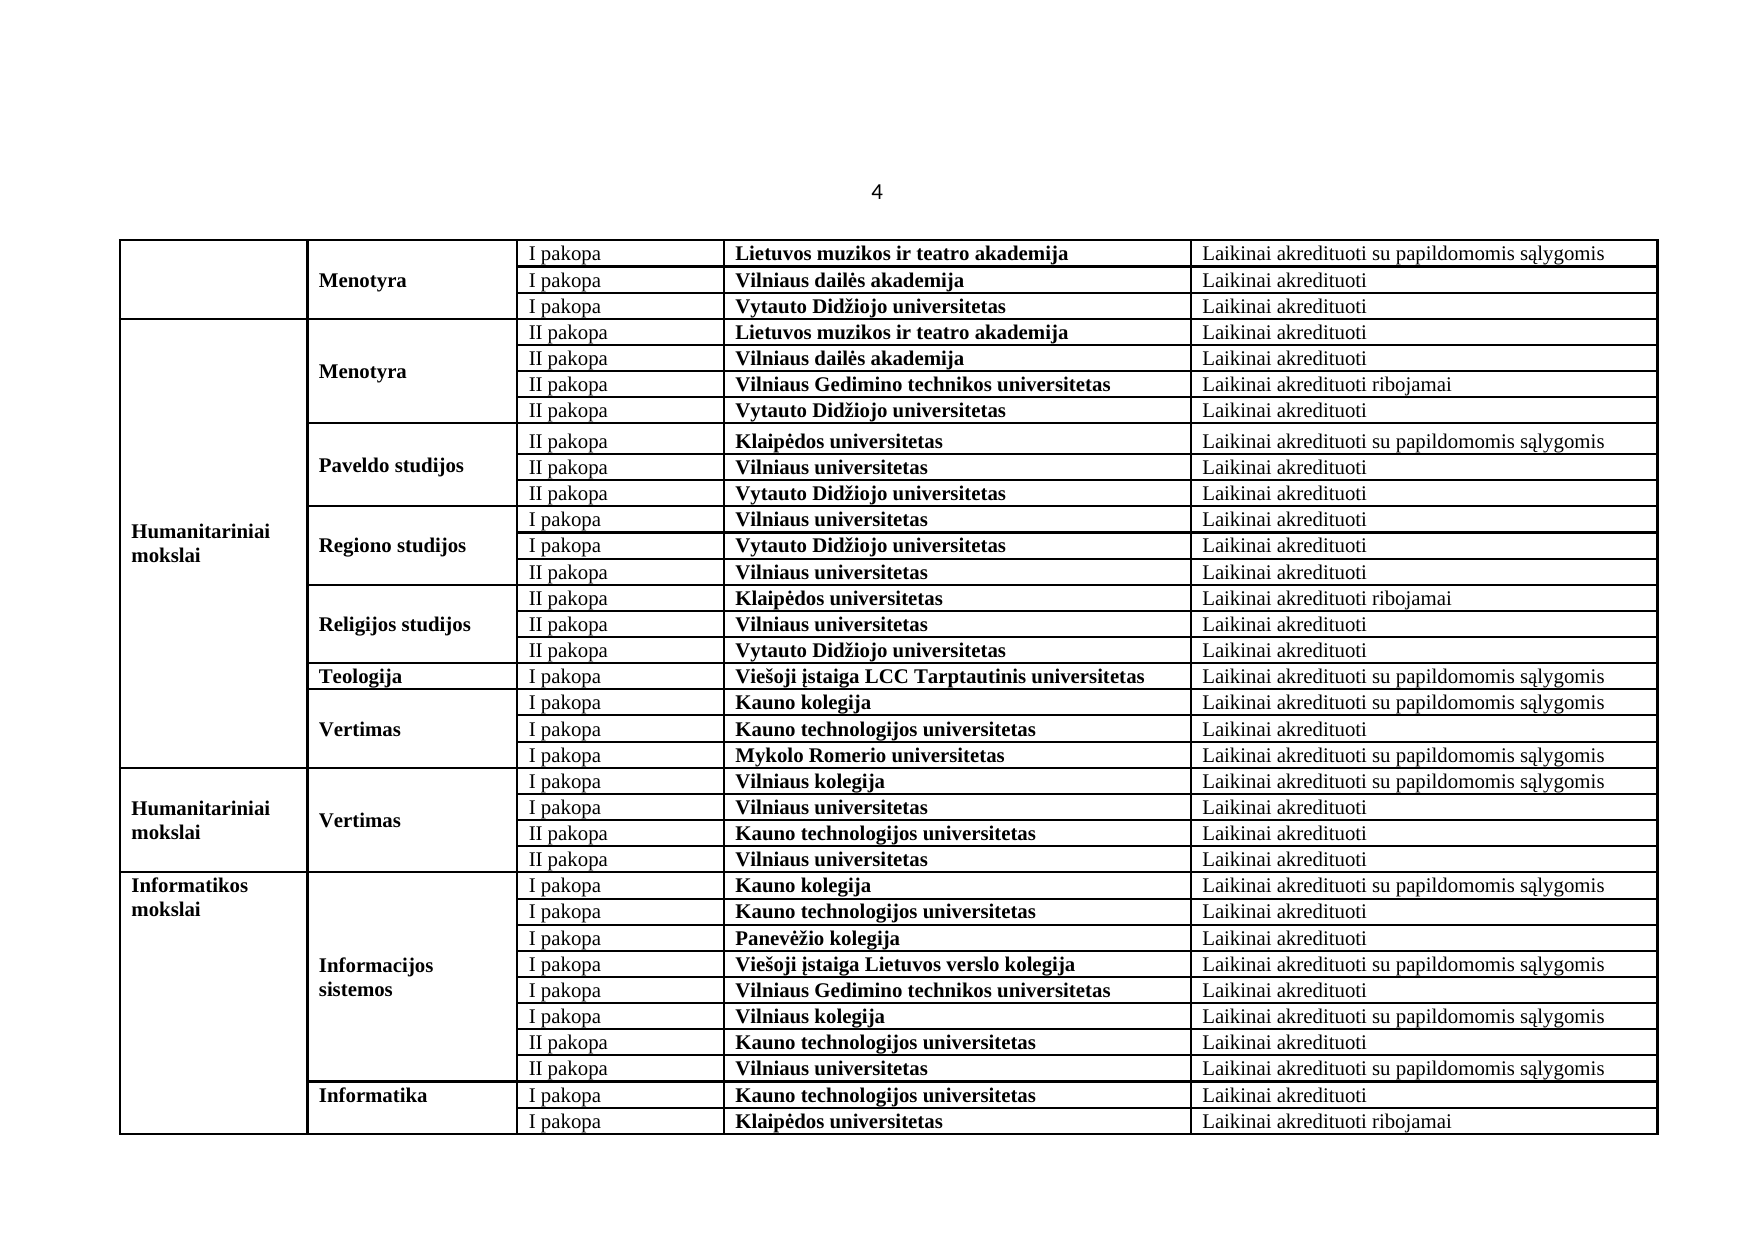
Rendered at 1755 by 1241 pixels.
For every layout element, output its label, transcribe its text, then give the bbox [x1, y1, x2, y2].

table_cell I pakopa [518, 268, 723, 292]
table_cell Klaipėdos universitetas [725, 586, 1190, 610]
table_cell Laikinai akredituoti [1192, 978, 1656, 1002]
table_cell Vilniaus universitetas [725, 560, 1190, 584]
table_cell I pakopa [518, 978, 723, 1002]
table_cell II pakopa [518, 821, 723, 845]
table_cell Laikinai akredituoti su papildomomis sąlygomis [1192, 1004, 1656, 1028]
table_cell Kauno technologijos universitetas [725, 821, 1190, 845]
table_cell Laikinai akredituoti [1192, 847, 1656, 871]
table_cell Laikinai akredituoti su papildomomis sąlygomis [1192, 1056, 1656, 1080]
table_cell Laikinai akredituoti [1192, 795, 1656, 819]
table_cell I pakopa [518, 1083, 723, 1107]
table_cell I pakopa [518, 795, 723, 819]
table_cell Vilniaus Gedimino technikos universitetas [725, 372, 1190, 396]
table_cell I pakopa [518, 1004, 723, 1028]
table_cell Laikinai akredituoti ribojamai [1192, 586, 1656, 610]
table_cell II pakopa [518, 847, 723, 871]
table_cell I pakopa [518, 716, 723, 741]
table_cell Laikinai akredituoti [1192, 612, 1656, 636]
table_cell Informatikos mokslai [121, 873, 306, 1133]
table_cell Kauno technologijos universitetas [725, 716, 1190, 741]
table_cell I pakopa [518, 534, 723, 557]
table_cell Laikinai akredituoti [1192, 320, 1656, 344]
table_cell Lietuvos muzikos ir teatro akademija [725, 241, 1190, 265]
table_cell Vilniaus universitetas [725, 1056, 1190, 1080]
table_cell Kauno kolegija [725, 873, 1190, 897]
table_cell Kauno kolegija [725, 690, 1190, 714]
table_cell Laikinai akredituoti [1192, 481, 1656, 505]
table_cell Lietuvos muzikos ir teatro akademija [725, 320, 1190, 344]
table_cell Klaipėdos universitetas [725, 424, 1190, 453]
table_cell Laikinai akredituoti [1192, 398, 1656, 422]
table_cell I pakopa [518, 900, 723, 923]
table_cell Humanitariniai mokslai [121, 769, 306, 871]
table_cell I pakopa [518, 241, 723, 265]
table_cell Viešoji įstaiga LCC Tarptautinis universitetas [725, 664, 1190, 688]
table_cell I pakopa [518, 743, 723, 767]
table_cell Kauno technologijos universitetas [725, 1030, 1190, 1054]
table_cell Humanitariniai mokslai [121, 320, 306, 767]
table_cell Laikinai akredituoti su papildomomis sąlygomis [1192, 241, 1656, 265]
table_cell Laikinai akredituoti [1192, 346, 1656, 370]
table_cell Laikinai akredituoti [1192, 455, 1656, 479]
table_cell Vytauto Didžiojo universitetas [725, 481, 1190, 505]
table_cell Laikinai akredituoti [1192, 716, 1656, 741]
table_cell II pakopa [518, 320, 723, 344]
table_cell I pakopa [518, 294, 723, 318]
table_cell Religijos studijos [309, 586, 516, 662]
table_cell Panevėžio kolegija [725, 926, 1190, 950]
table_cell Laikinai akredituoti su papildomomis sąlygomis [1192, 873, 1656, 897]
table_cell Teologija [309, 664, 516, 688]
table_cell Vytauto Didžiojo universitetas [725, 638, 1190, 662]
table_cell Laikinai akredituoti [1192, 1030, 1656, 1054]
table_cell Kauno technologijos universitetas [725, 900, 1190, 923]
table_cell Laikinai akredituoti su papildomomis sąlygomis [1192, 743, 1656, 767]
table_cell Laikinai akredituoti [1192, 294, 1656, 318]
table_cell Laikinai akredituoti [1192, 821, 1656, 845]
table_cell Vilniaus Gedimino technikos universitetas [725, 978, 1190, 1002]
table_cell II pakopa [518, 1056, 723, 1080]
table_cell Mykolo Romerio universitetas [725, 743, 1190, 767]
table_cell Vilniaus kolegija [725, 769, 1190, 793]
table_cell Vilniaus universitetas [725, 795, 1190, 819]
table_cell Vytauto Didžiojo universitetas [725, 534, 1190, 557]
table_cell Paveldo studijos [309, 424, 516, 505]
table_cell Kauno technologijos universitetas [725, 1083, 1190, 1107]
table_cell Klaipėdos universitetas [725, 1109, 1190, 1133]
table_cell II pakopa [518, 638, 723, 662]
table_cell Laikinai akredituoti ribojamai [1192, 1109, 1656, 1133]
table_cell Informacijos sistemos [309, 873, 516, 1080]
table_cell Regiono studijos [309, 507, 516, 584]
table_cell II pakopa [518, 586, 723, 610]
table_cell Laikinai akredituoti [1192, 638, 1656, 662]
table_cell Viešoji įstaiga Lietuvos verslo kolegija [725, 952, 1190, 976]
table_cell II pakopa [518, 372, 723, 396]
table_cell Laikinai akredituoti [1192, 268, 1656, 292]
table_cell Laikinai akredituoti su papildomomis sąlygomis [1192, 664, 1656, 688]
table_cell II pakopa [518, 481, 723, 505]
table_cell Laikinai akredituoti su papildomomis sąlygomis [1192, 769, 1656, 793]
table_cell Laikinai akredituoti [1192, 1083, 1656, 1107]
table_cell Vilniaus kolegija [725, 1004, 1190, 1028]
table_cell Laikinai akredituoti [1192, 560, 1656, 584]
table_cell I pakopa [518, 926, 723, 950]
table_cell Vilniaus dailės akademija [725, 268, 1190, 292]
table_cell Vilniaus universitetas [725, 847, 1190, 871]
table_cell Vytauto Didžiojo universitetas [725, 398, 1190, 422]
table_cell Laikinai akredituoti su papildomomis sąlygomis [1192, 690, 1656, 714]
table_cell Vilniaus universitetas [725, 455, 1190, 479]
table_cell II pakopa [518, 424, 723, 453]
table_cell Vilniaus universitetas [725, 507, 1190, 531]
table_cell Laikinai akredituoti [1192, 900, 1656, 923]
table_cell II pakopa [518, 560, 723, 584]
table_cell [121, 241, 306, 318]
table_cell II pakopa [518, 612, 723, 636]
table_cell I pakopa [518, 769, 723, 793]
table_cell Menotyra [309, 320, 516, 422]
table_cell I pakopa [518, 873, 723, 897]
table_cell Vilniaus universitetas [725, 612, 1190, 636]
table_cell I pakopa [518, 952, 723, 976]
table_cell Laikinai akredituoti [1192, 507, 1656, 531]
table_cell I pakopa [518, 1109, 723, 1133]
table_cell Laikinai akredituoti ribojamai [1192, 372, 1656, 396]
table_cell Laikinai akredituoti [1192, 926, 1656, 950]
table_cell II pakopa [518, 1030, 723, 1054]
table_cell Menotyra [309, 241, 516, 318]
table_cell II pakopa [518, 455, 723, 479]
table_cell Vilniaus dailės akademija [725, 346, 1190, 370]
table_cell Vertimas [309, 769, 516, 871]
table_cell Laikinai akredituoti su papildomomis sąlygomis [1192, 952, 1656, 976]
table_cell II pakopa [518, 346, 723, 370]
table_cell Informatika [309, 1083, 516, 1133]
table_cell Laikinai akredituoti [1192, 534, 1656, 557]
table_cell Laikinai akredituoti su papildomomis sąlygomis [1192, 424, 1656, 453]
table_cell I pakopa [518, 690, 723, 714]
table_cell I pakopa [518, 664, 723, 688]
table_cell I pakopa [518, 507, 723, 531]
table_cell II pakopa [518, 398, 723, 422]
table_cell Vytauto Didžiojo universitetas [725, 294, 1190, 318]
table_cell Vertimas [309, 690, 516, 767]
